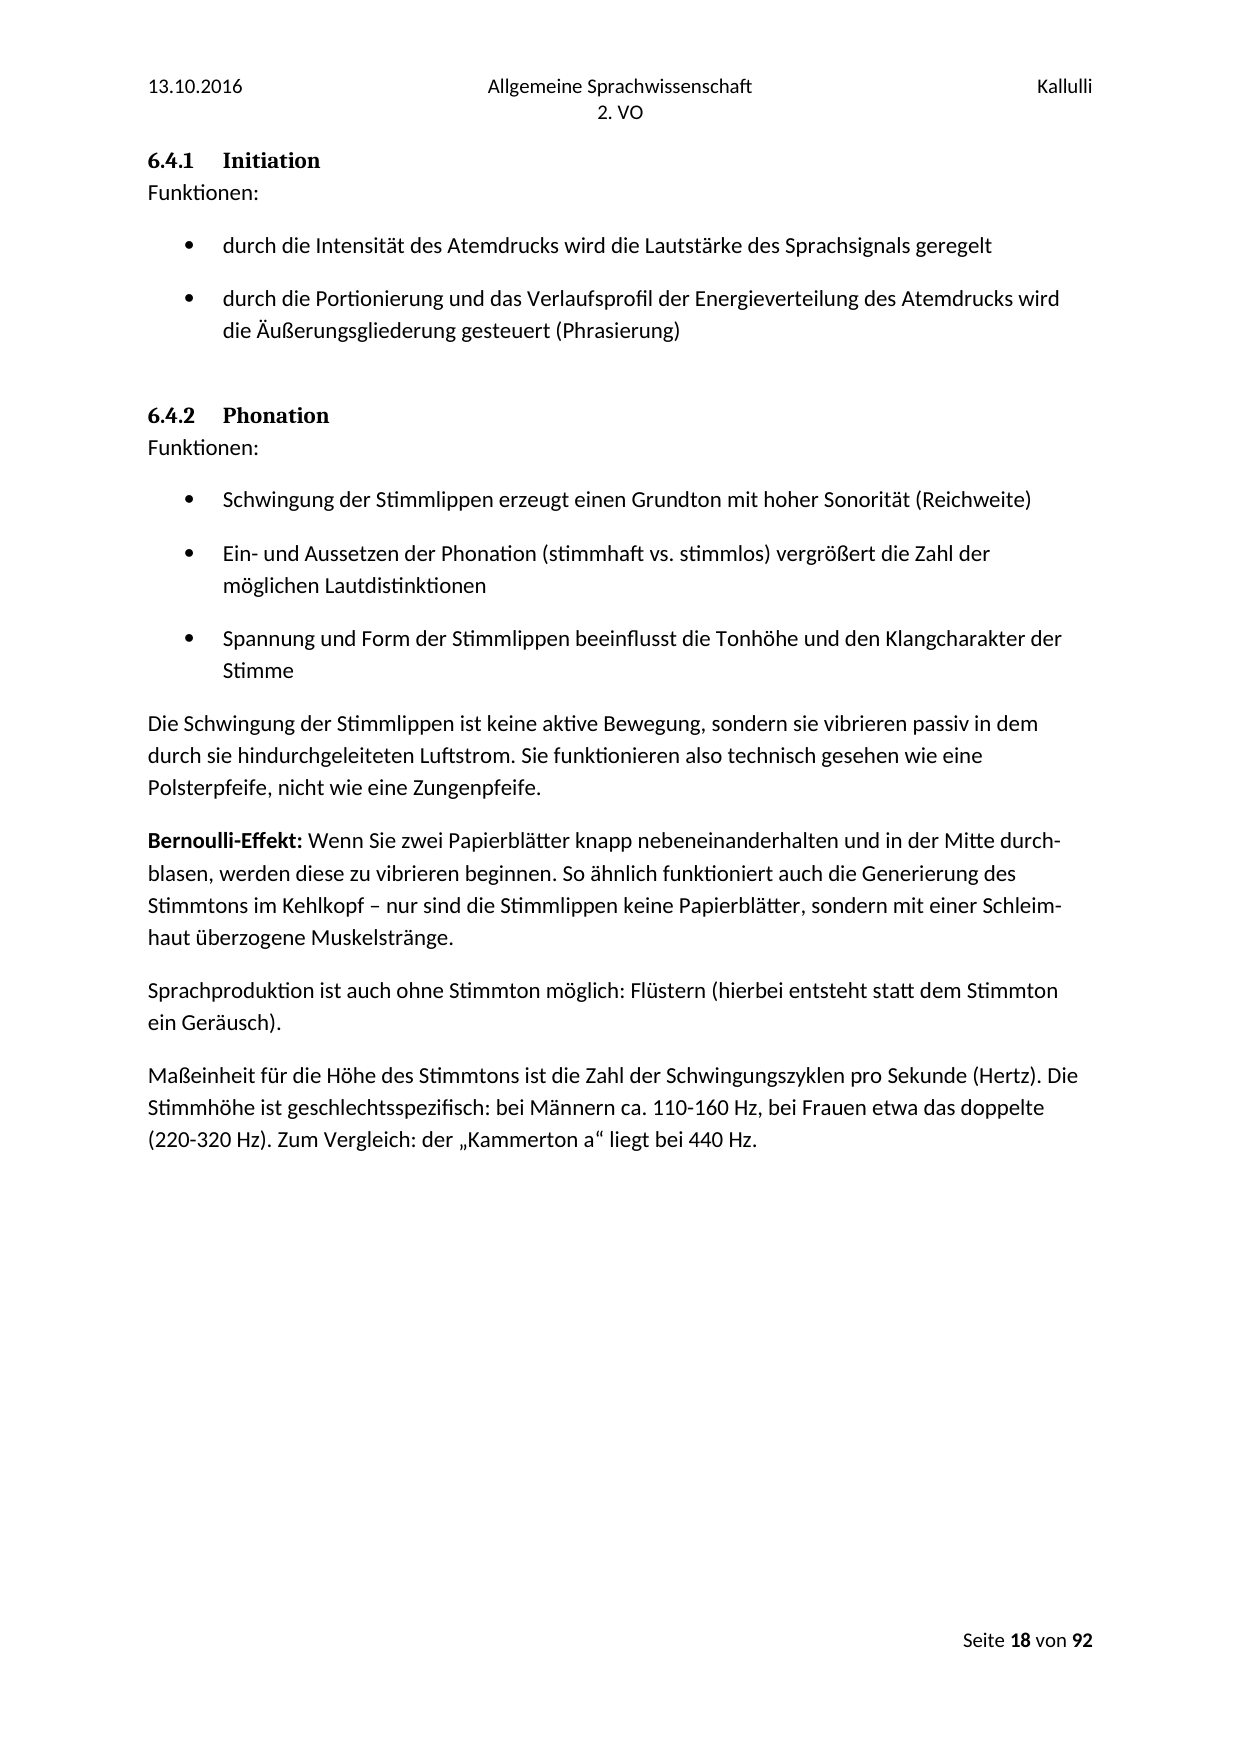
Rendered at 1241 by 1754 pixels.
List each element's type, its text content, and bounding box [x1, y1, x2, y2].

text Sprachproduktion ist auch ohne Stimmton möglich: Flüstern (hierbei entsteht statt dem Stimmton ein Geräusch). [148, 976, 1093, 1036]
list durch die Portionierung und das Verlaufsprofil der Energieverteilung des Atemdrucks wird die Äußerungsgliederung gesteuert (Phrasierung) [185, 284, 1093, 344]
list Spannung und Form der Stimmlippen beeinflusst die Tonhöhe und den Klangcharakter der Stimme [185, 624, 1093, 684]
text Die Schwingung der Stimmlippen ist keine aktive Bewegung, sondern sie vibrieren passiv in dem durch sie hindurchgeleiteten Luftstrom. Sie funktionieren also technisch gesehen wie eine Polsterpfeife, nicht wie eine Zungenpfeife. [148, 709, 1093, 801]
subtitle Initiation [148, 148, 1093, 174]
list durch die Intensität des Atemdrucks wird die Lautstärke des Sprachsignals geregelt [185, 231, 1093, 259]
text Bernoulli-Effekt: Wenn Sie zwei Papierblätter knapp nebeneinanderhalten und in der Mitte durch-blasen, werden diese zu vibrieren beginnen. So ähnlich funktioniert auch die Generierung des Stimmtons im Kehlkopf – nur sind die Stimmlippen keine Papierblätter, sondern mit einer Schleim-haut überzogene Muskelstränge. [148, 826, 1093, 951]
list Schwingung der Stimmlippen erzeugt einen Grundton mit hoher Sonorität (Reichweite) [185, 486, 1093, 514]
text Funktionen: [148, 178, 1093, 206]
text Maßeinheit für die Höhe des Stimmtons ist die Zahl der Schwingungszyklen pro Sekunde (Hertz). Die Stimmhöhe ist geschlechtsspezifisch: bei Männern ca. 110-160 Hz, bei Frauen etwa das doppelte (220-320 Hz). Zum Vergleich: der „Kammerton a“ liegt bei 440 Hz. [148, 1061, 1093, 1154]
subtitle Phonation [148, 402, 1093, 429]
text Funktionen: [148, 433, 1093, 461]
list Ein- und Aussetzen der Phonation (stimmhaft vs. stimmlos) vergrößert die Zahl der möglichen Lautdistinktionen [185, 539, 1093, 599]
